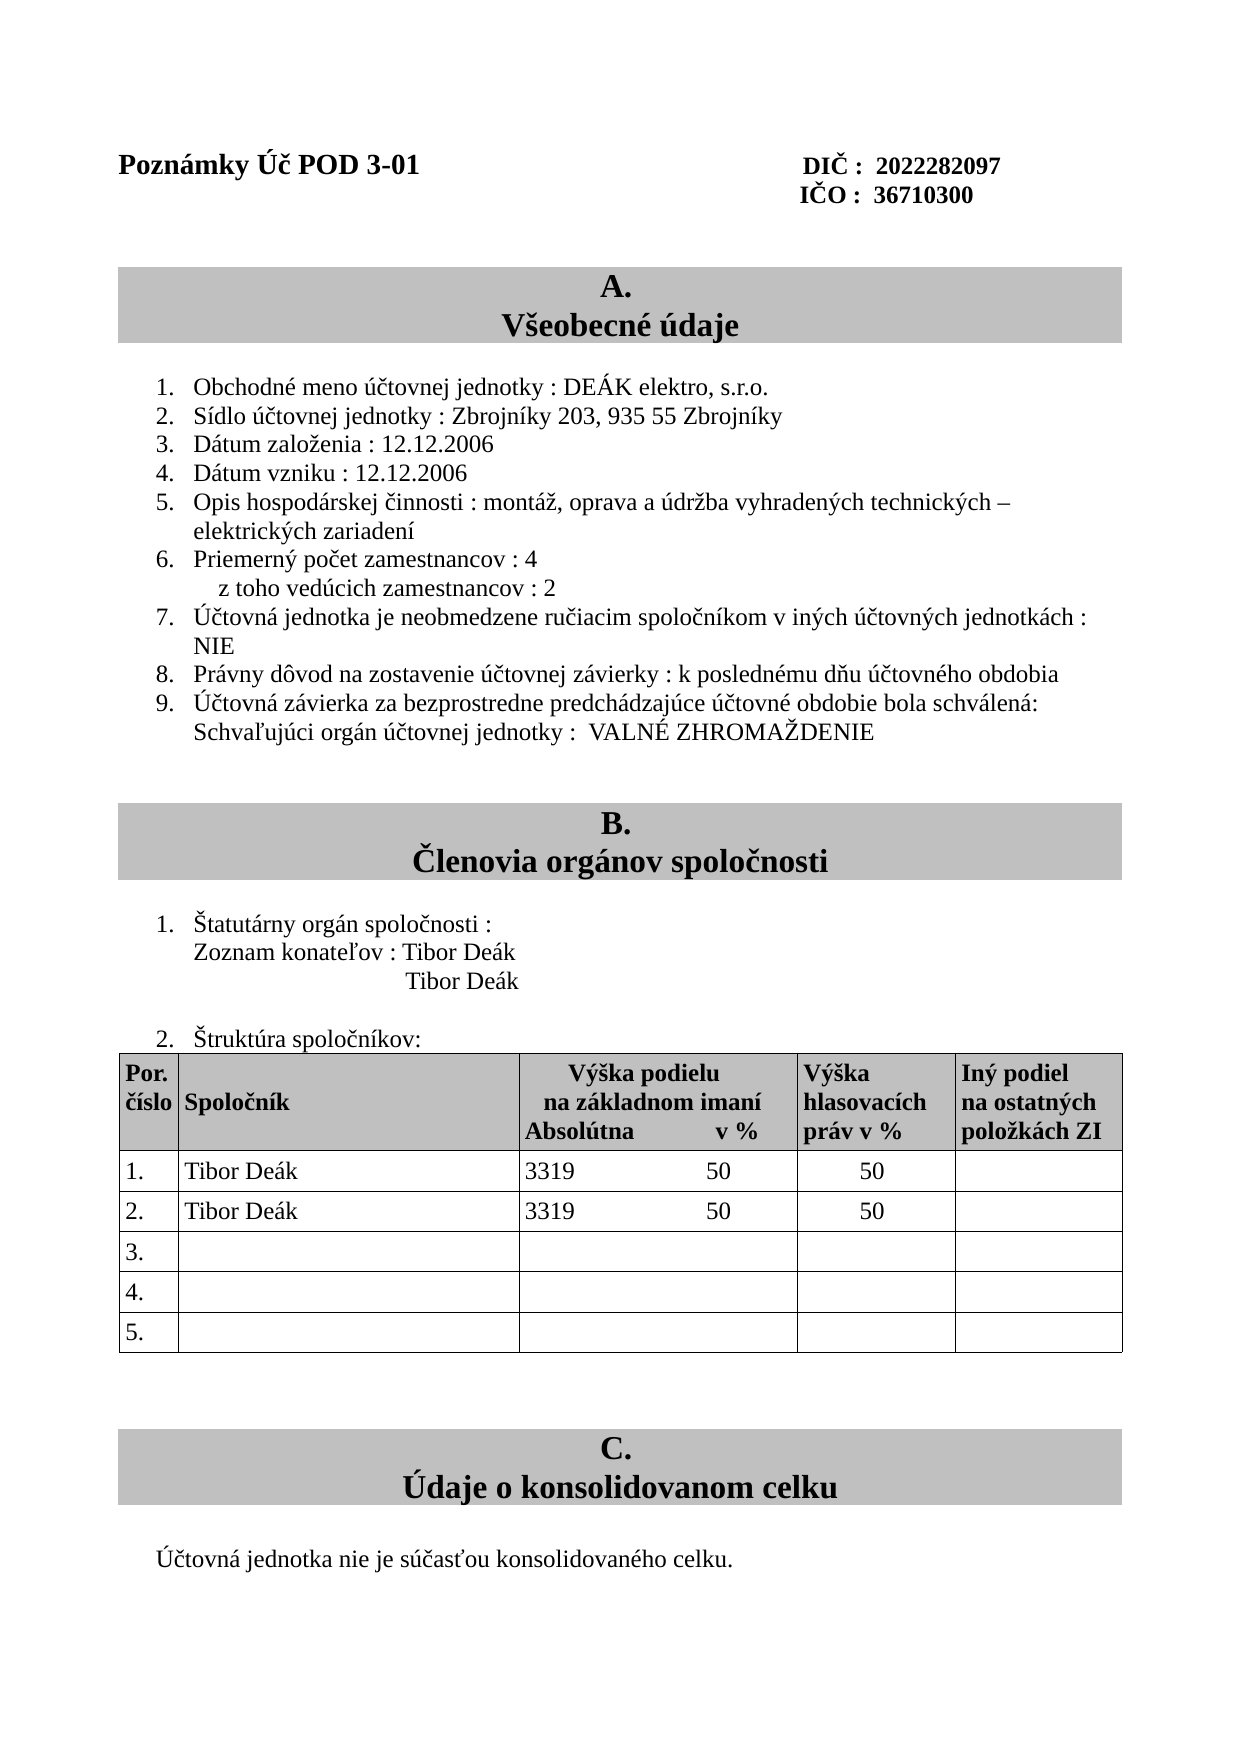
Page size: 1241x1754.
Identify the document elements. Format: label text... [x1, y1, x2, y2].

text Poznámky Úč POD 3-01 DIČ : 2022282097 [118, 147, 1122, 180]
table_header Výška podielu na základnom imaní Absolútna v % [520, 1054, 797, 1150]
table_cell 3319 50 [520, 1151, 797, 1191]
table_header Por. číslo [120, 1054, 178, 1150]
table_cell 2. [120, 1192, 178, 1231]
table_cell [520, 1272, 797, 1312]
list Účtovná závierka za bezprostredne predchádzajúce účtovné obdobie bola schválená: [156, 688, 1122, 717]
list Tibor Deák [156, 966, 1122, 995]
table_header Iný podiel na ostatných položkách ZI [956, 1054, 1122, 1150]
table_cell 5. [120, 1313, 178, 1352]
list Sídlo účtovnej jednotky : Zbrojníky 203, 935 55 Zbrojníky [156, 401, 1122, 429]
table_header Spoločník [179, 1054, 519, 1150]
list Opis hospodárskej činnosti : montáž, oprava a údržba vyhradených technických – elektrických zariadení [156, 487, 1122, 544]
table_cell [798, 1232, 955, 1271]
table_cell [798, 1313, 955, 1352]
text B. [118, 803, 1122, 842]
list Účtovná jednotka je neobmedzene ručiacim spoločníkom v iných účtovných jednotkách : NIE [156, 602, 1122, 659]
text Členovia orgánov spoločnosti [118, 842, 1122, 880]
table_header Výška hlasovacích práv v % [798, 1054, 955, 1150]
list Dátum vzniku : 12.12.2006 [156, 458, 1122, 487]
table_cell [956, 1313, 1122, 1352]
list z toho vedúcich zamestnancov : 2 [156, 573, 1122, 602]
list Priemerný počet zamestnancov : 4 [156, 544, 1122, 573]
list Dátum založenia : 12.12.2006 [156, 429, 1122, 458]
table_cell [956, 1192, 1122, 1231]
table_cell 50 [798, 1192, 955, 1231]
text Údaje o konsolidovanom celku [118, 1467, 1122, 1505]
list Štatutárny orgán spoločnosti : [156, 909, 1122, 937]
table_cell [179, 1272, 519, 1312]
list Obchodné meno účtovnej jednotky : DEÁK elektro, s.r.o. [156, 372, 1122, 401]
table_cell 3. [120, 1232, 178, 1271]
table_cell 3319 50 [520, 1192, 797, 1231]
text Účtovná jednotka nie je súčasťou konsolidovaného celku. [118, 1544, 1122, 1572]
table_cell 50 [798, 1151, 955, 1191]
text A. [118, 267, 1122, 305]
table_cell [520, 1232, 797, 1271]
table_cell Tibor Deák [179, 1151, 519, 1191]
text IČO : 36710300 [118, 180, 1122, 209]
table_cell [798, 1272, 955, 1312]
text Všeobecné údaje [118, 305, 1122, 343]
text C. [118, 1429, 1122, 1467]
table_cell 4. [120, 1272, 178, 1312]
table_cell 1. [120, 1151, 178, 1191]
table_cell [956, 1151, 1122, 1191]
table_cell Tibor Deák [179, 1192, 519, 1231]
table_cell [956, 1272, 1122, 1312]
list Právny dôvod na zostavenie účtovnej závierky : k poslednému dňu účtovného obdobia [156, 659, 1122, 688]
table_cell [520, 1313, 797, 1352]
list Zoznam konateľov : Tibor Deák [156, 937, 1122, 966]
table_cell [956, 1232, 1122, 1271]
list Štruktúra spoločníkov: [156, 1024, 1122, 1052]
table_cell [179, 1232, 519, 1271]
table_cell [179, 1313, 519, 1352]
text Schvaľujúci orgán účtovnej jednotky : VALNÉ ZHROMAŽDENIE [118, 717, 1122, 746]
